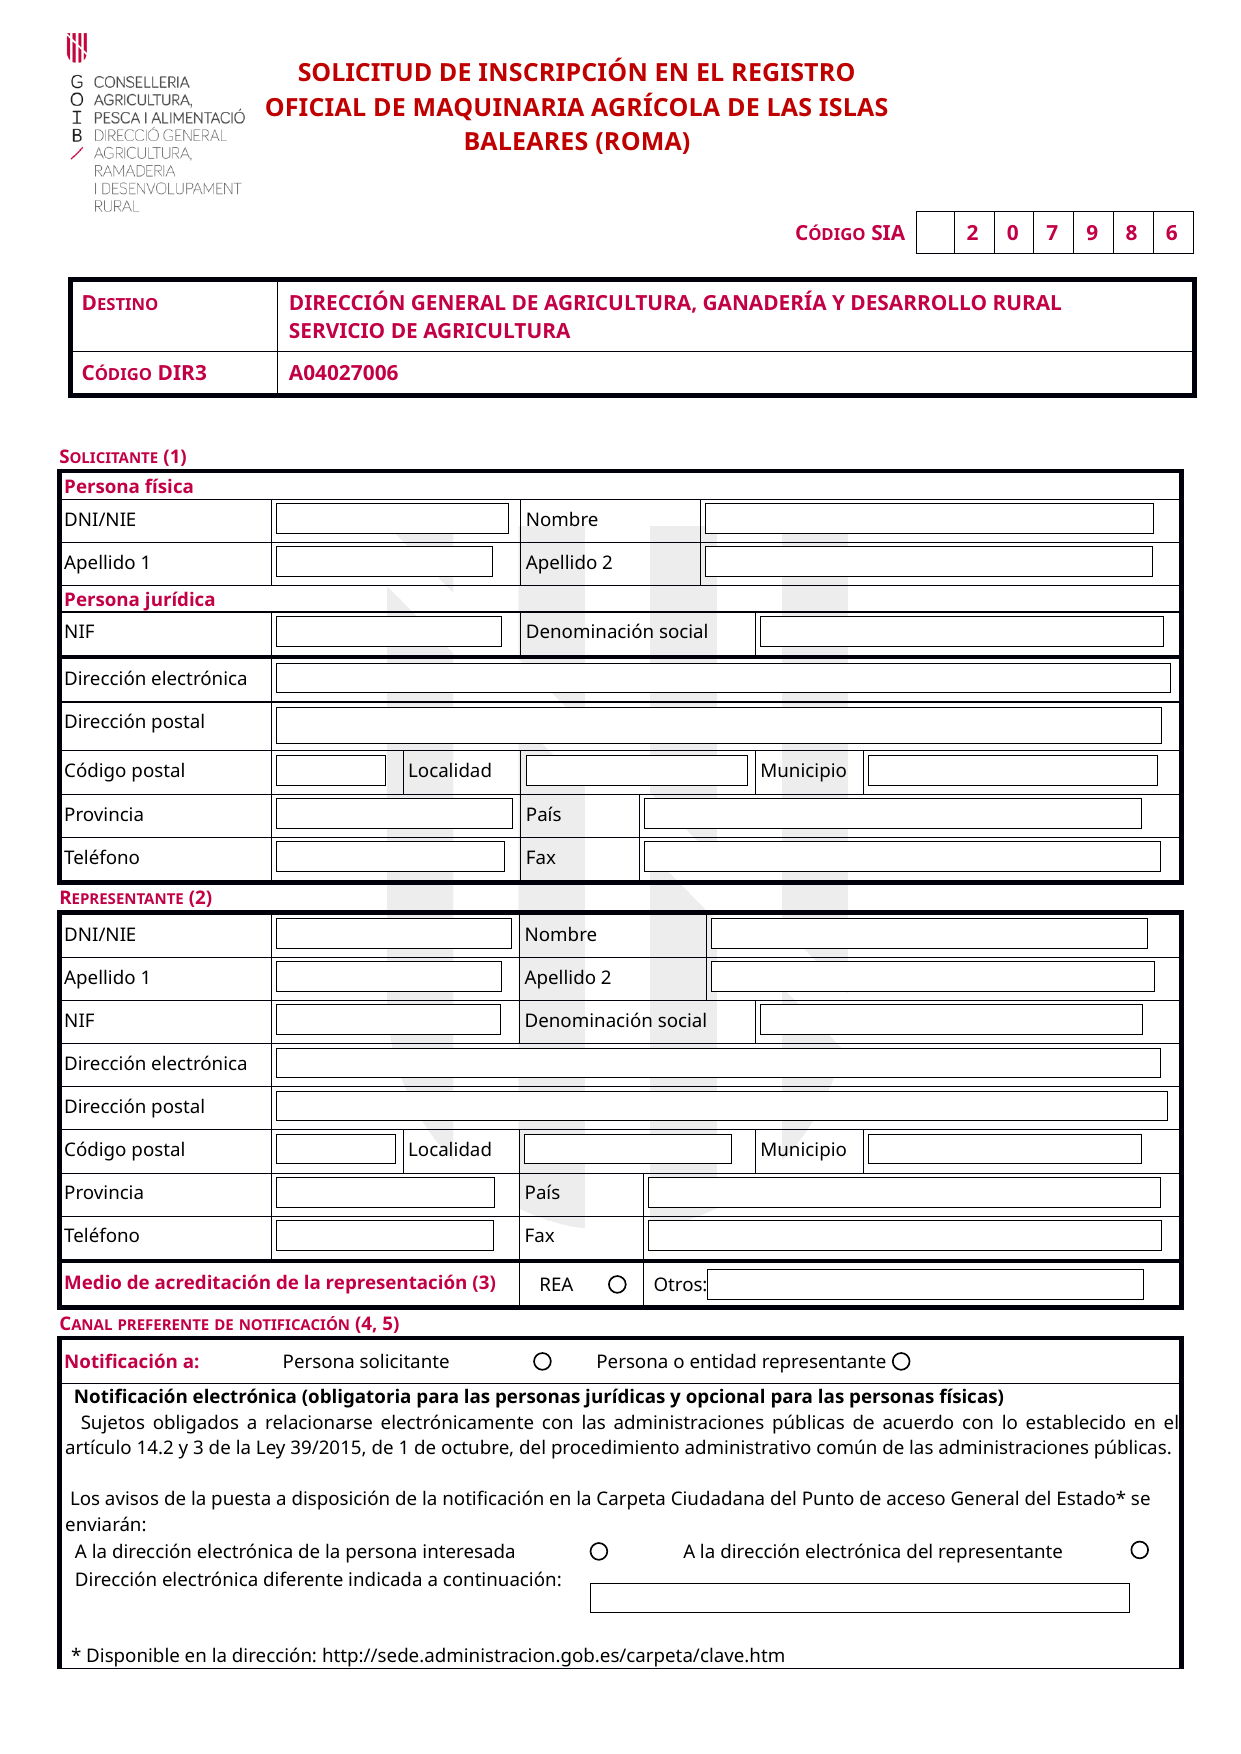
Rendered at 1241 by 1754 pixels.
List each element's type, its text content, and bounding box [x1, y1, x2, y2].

table_cell Persona jurídica [62, 586, 1179, 611]
table_cell [272, 500, 520, 542]
table_cell [917, 212, 954, 253]
table_cell 2 [955, 212, 994, 253]
table_cell Municipio [756, 751, 863, 793]
table_cell Código postal [62, 1130, 271, 1172]
table_cell Teléfono [62, 1217, 271, 1259]
table_cell [701, 500, 1179, 542]
table_cell Código SIA [71, 211, 916, 253]
table_cell Apellido 2 [520, 958, 706, 1000]
table_cell Persona física [62, 473, 1179, 499]
table_cell [272, 958, 519, 1000]
table_cell 8 [1114, 212, 1153, 253]
table_cell [272, 838, 520, 880]
picture [47, 13, 265, 231]
table_cell Denominación social [521, 613, 755, 654]
table_cell Medio de acreditación de la representación (3) [62, 1263, 519, 1305]
table_cell Dirección electrónica [62, 659, 271, 701]
table_cell Fax [521, 838, 639, 880]
table_cell Otros: [644, 1263, 1179, 1305]
table_cell [644, 1174, 1179, 1216]
table_header DIRECCIÓN GENERAL DE AGRICULTURA, GANADERÍA Y DESARROLLO RURAL SERVICIO DE AGRICULTURA [278, 282, 1192, 351]
table_cell Localidad [404, 751, 520, 793]
table_cell Apellido 2 [521, 543, 700, 585]
table_cell Provincia [62, 1174, 271, 1216]
table_cell Notificación electrónica (obligatoria para las personas jurídicas y opcional para las personas físicas) Sujetos obligados a relacionarse electrónicamente con las administraciones públicas de acuerdo con lo establecido en el artículo 14.2 y 3 de la Ley 39/2015, de 1 de octubre, del procedimiento administrativo común de las administraciones públicas. Los avisos de la puesta a disposición de la notificación en la Carpeta Ciudadana del Punto de acceso General del Estado* se enviarán: A la dirección electrónica de la persona interesada A la dirección electrónica del representante Dirección electrónica diferente indicada a continuación: * Disponible en la dirección: http://sede.administracion.gob.es/carpeta/clave.htm [62, 1384, 1179, 1668]
table_cell Localidad [404, 1130, 519, 1172]
table_cell País [520, 1174, 643, 1216]
table_header [916, 30, 1193, 211]
table_cell [644, 1217, 1179, 1259]
table_cell [272, 1087, 1179, 1129]
table_cell Notificación a: Persona solicitante Persona o entidad representante [62, 1340, 1179, 1382]
table_cell Nombre [520, 915, 706, 957]
table_cell Municipio [756, 1130, 863, 1172]
table_cell [640, 838, 1179, 880]
table_cell [707, 915, 1179, 957]
table_header Representante (2) [59, 885, 1181, 910]
table_cell [640, 795, 1179, 837]
table_cell 6 [1154, 212, 1193, 253]
table_cell DNI/NIE [62, 500, 271, 542]
table_cell Provincia [62, 795, 271, 837]
table_cell [272, 1044, 1179, 1086]
table_cell Dirección postal [62, 1087, 271, 1129]
table_cell Nombre [521, 500, 700, 542]
table_cell Código DIR3 [73, 352, 277, 393]
table_cell [272, 1217, 519, 1259]
table_cell País [521, 795, 639, 837]
table_cell Apellido 1 [62, 543, 271, 585]
table_cell [756, 613, 1179, 654]
table_cell REA [520, 1263, 643, 1305]
table_cell [272, 751, 403, 793]
table_cell [864, 1130, 1179, 1172]
table_cell [272, 1001, 519, 1043]
table_cell [272, 915, 519, 957]
table_cell DNI/NIE [62, 915, 271, 957]
table_cell NIF [62, 613, 271, 654]
table_header Solicitante (1) [59, 443, 1181, 468]
table_cell NIF [62, 1001, 271, 1043]
table_cell Denominación social [520, 1001, 755, 1043]
table_cell 9 [1074, 212, 1113, 253]
table_cell Código postal [62, 751, 271, 793]
table_cell Dirección postal [62, 703, 271, 750]
table_cell [272, 703, 1179, 750]
table_cell [272, 1174, 519, 1216]
table_header Destino [73, 282, 277, 351]
table_cell 7 [1034, 212, 1073, 253]
table_cell [521, 751, 755, 793]
table_header Canal preferente de notificación (4, 5) [59, 1310, 1181, 1336]
table_cell A04027006 [278, 352, 1192, 393]
table_cell [864, 751, 1179, 793]
table_cell [272, 613, 520, 654]
table_cell [756, 1001, 1179, 1043]
table_cell [272, 795, 520, 837]
table_header SOLICITUD DE INSCRIPCIÓN EN EL REGISTRO OFICIAL DE MAQUINARIA AGRÍCOLA DE LAS ISLAS BALEARES (ROMA) [265, 30, 916, 211]
table_cell Apellido 1 [62, 958, 271, 1000]
table_cell [272, 1130, 403, 1172]
table_cell [272, 543, 520, 585]
table_cell [272, 659, 1179, 701]
table_cell [701, 543, 1179, 585]
table_cell Teléfono [62, 838, 271, 880]
table_cell [520, 1130, 755, 1172]
table_cell 0 [995, 212, 1033, 253]
table_cell Dirección electrónica [62, 1044, 271, 1086]
table_cell [707, 958, 1179, 1000]
table_cell Fax [520, 1217, 643, 1259]
